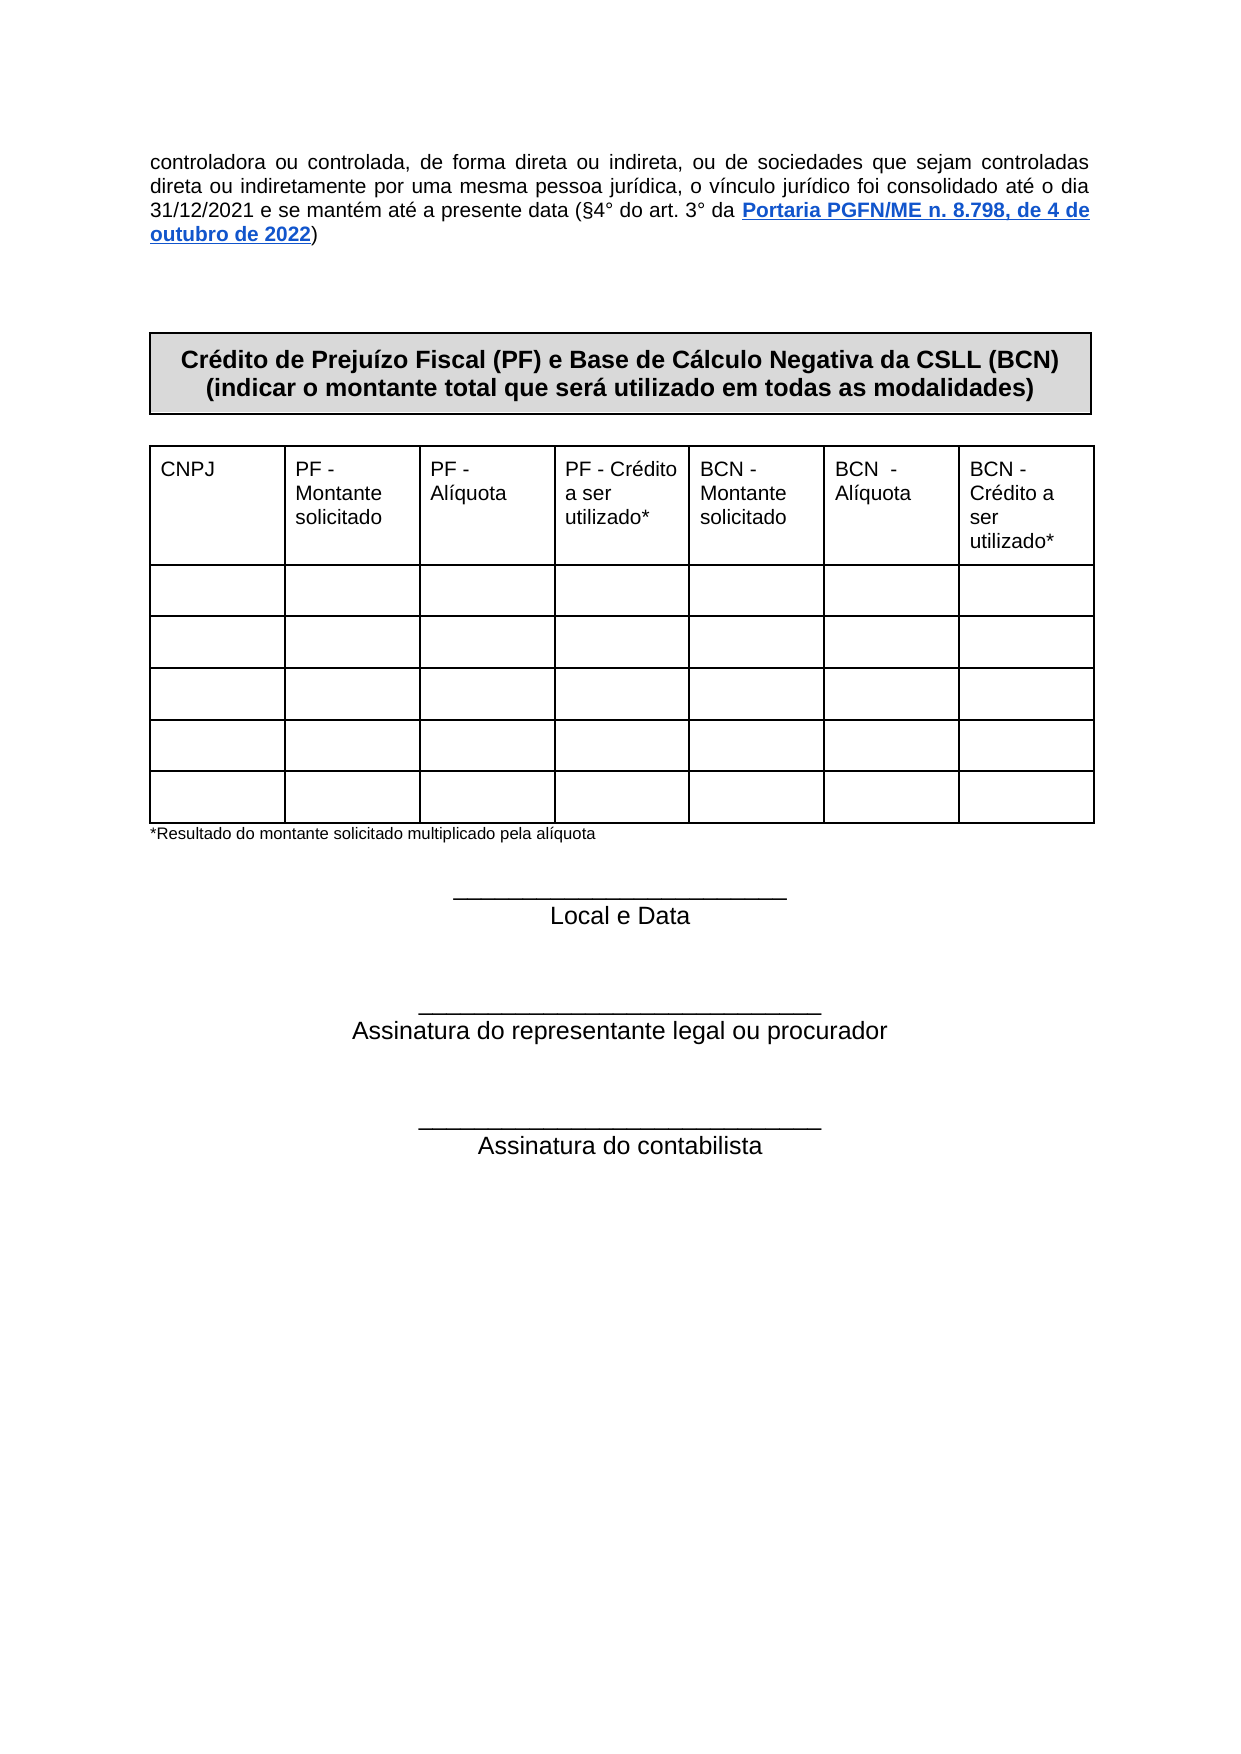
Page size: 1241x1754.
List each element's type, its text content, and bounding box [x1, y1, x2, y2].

table_cell [421, 772, 554, 822]
table_cell [825, 566, 958, 615]
table_cell [421, 721, 554, 770]
table_cell [286, 566, 419, 615]
table_cell [151, 772, 284, 822]
table_cell [556, 772, 688, 822]
text Assinatura do representante legal ou procurador [150, 1016, 1090, 1044]
table_cell [151, 566, 284, 615]
table_cell [690, 617, 823, 667]
table_cell [960, 566, 1093, 615]
text Assinatura do contabilista [150, 1131, 1090, 1159]
table_cell [556, 566, 688, 615]
table_cell [286, 669, 419, 718]
table_cell [151, 669, 284, 718]
text _____________________________ [150, 987, 1090, 1016]
table_cell [825, 772, 958, 822]
table_header CNPJ [151, 447, 284, 563]
table_cell [690, 566, 823, 615]
table_header PF - Montante solicitado [286, 447, 419, 563]
table_cell [690, 669, 823, 718]
table_cell [690, 721, 823, 770]
table_cell [960, 772, 1093, 822]
table_header PF - Crédito a ser utilizado* [556, 447, 688, 563]
table_cell [556, 669, 688, 718]
table_cell [825, 617, 958, 667]
table_cell [825, 669, 958, 718]
text *Resultado do montante solicitado multiplicado pela alíquota [150, 824, 1090, 843]
table_cell [960, 721, 1093, 770]
table_header PF - Alíquota [421, 447, 554, 563]
table_cell [556, 617, 688, 667]
table_cell [421, 566, 554, 615]
table_cell [151, 721, 284, 770]
table_header BCN - Alíquota [825, 447, 958, 563]
text _____________________________ [150, 1102, 1090, 1131]
table_cell [690, 772, 823, 822]
table_cell [825, 721, 958, 770]
table_cell [960, 617, 1093, 667]
table_cell [286, 772, 419, 822]
table_cell [286, 617, 419, 667]
table_cell [421, 617, 554, 667]
table_cell [421, 669, 554, 718]
table_cell [960, 669, 1093, 718]
text controladora ou controlada, de forma direta ou indireta, ou de sociedades que sejam controladas direta ou indiretamente por uma mesma pessoa jurídica, o vínculo jurídico foi consolidado até o dia 31/12/2021 e se mantém até a presente data (§4° do art. 3° da Portaria PGFN/ME n. 8.798, de 4 de outubro de 2022) [150, 150, 1090, 246]
text ________________________ [150, 872, 1090, 901]
table_cell [286, 721, 419, 770]
table_header BCN - Crédito a ser utilizado* [960, 447, 1093, 563]
table_header BCN - Montante solicitado [690, 447, 823, 563]
table_cell [151, 617, 284, 667]
text Local e Data [150, 901, 1090, 929]
table_cell [556, 721, 688, 770]
table_header Crédito de Prejuízo Fiscal (PF) e Base de Cálculo Negativa da CSLL (BCN) (indicar o montante total que será utilizado em todas as modalidades) [151, 334, 1090, 412]
